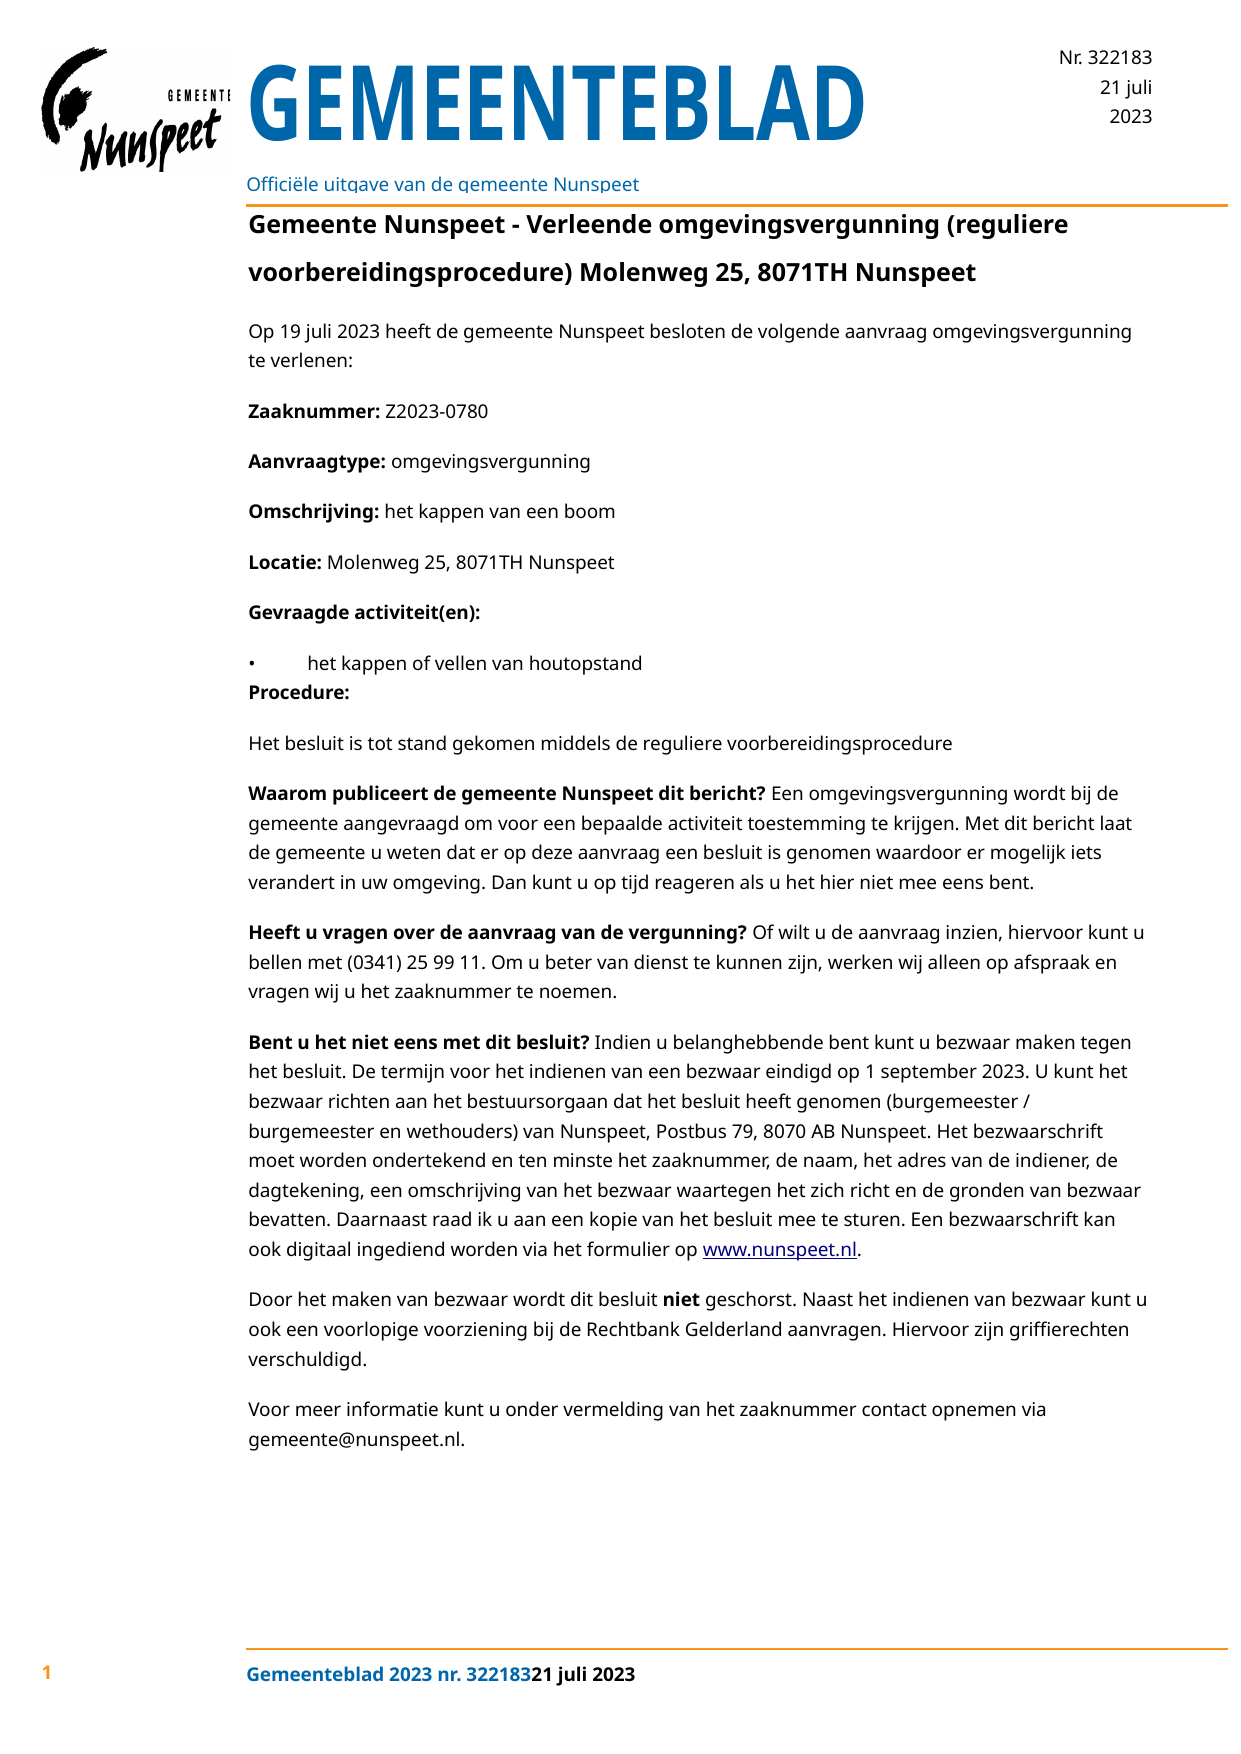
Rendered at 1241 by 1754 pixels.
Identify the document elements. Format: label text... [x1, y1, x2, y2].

list het kappen of vellen van houtopstand [248, 650, 1152, 676]
text Het besluit is tot stand gekomen middels de reguliere voorbereidingsprocedure [248, 730, 1152, 756]
text Door het maken van bezwaar wordt dit besluit niet geschorst. Naast het indienen van bezwaar kunt u ook een voorlopige voorziening bij de Rechtbank Gelderland aanvragen. Hiervoor zijn griffierechten verschuldigd. [248, 1287, 1152, 1372]
text Gemeente Nunspeet - Verleende omgevingsvergunning (reguliere voorbereidingsprocedure) Molenweg 25, 8071TH Nunspeet [248, 207, 1152, 288]
text Gevraagde activiteit(en): [248, 599, 1152, 625]
text Zaaknummer: Z2023-0780 [248, 398, 1152, 424]
text Heeft u vragen over de aanvraag van de vergunning? Of wilt u de aanvraag inzien, hiervoor kunt u bellen met (0341) 25 99 11. Om u beter van dienst te kunnen zijn, werken wij alleen op afspraak en vragen wij u het zaaknummer te noemen. [248, 919, 1152, 1004]
picture [41, 47, 231, 172]
text Locatie: Molenweg 25, 8071TH Nunspeet [248, 549, 1152, 575]
text Bent u het niet eens met dit besluit? Indien u belanghebbende bent kunt u bezwaar maken tegen het besluit. De termijn voor het indienen van een bezwaar eindigd op 1 september 2023. U kunt het bezwaar richten aan het bestuursorgaan dat het besluit heeft genomen (burgemeester / burgemeester en wethouders) van Nunspeet, Postbus 79, 8070 AB Nunspeet. Het bezwaarschrift moet worden ondertekend en ten minste het zaaknummer, de naam, het adres van de indiener, de dagtekening, een omschrijving van het bezwaar waartegen het zich richt en de gronden van bezwaar bevatten. Daarnaast raad ik u aan een kopie van het besluit mee te sturen. Een bezwaarschrift kan ook digitaal ingediend worden via het formulier op www.nunspeet.nl. [248, 1029, 1152, 1262]
text Procedure: [248, 679, 1152, 705]
text Voor meer informatie kunt u onder vermelding van het zaaknummer contact opnemen via gemeente@nunspeet.nl. [248, 1396, 1152, 1452]
text Waarom publiceert de gemeente Nunspeet dit bericht? Een omgevingsvergunning wordt bij de gemeente aangevraagd om voor een bepaalde activiteit toestemming te krijgen. Met dit bericht laat de gemeente u weten dat er op deze aanvraag een besluit is genomen waardoor er mogelijk iets verandert in uw omgeving. Dan kunt u op tijd reageren als u het hier niet mee eens bent. [248, 780, 1152, 895]
text Omschrijving: het kappen van een boom [248, 499, 1152, 524]
text Aanvraagtype: omgevingsvergunning [248, 448, 1152, 474]
text Op 19 juli 2023 heeft de gemeente Nunspeet besloten de volgende aanvraag omgevingsvergunning te verlenen: [248, 318, 1152, 373]
